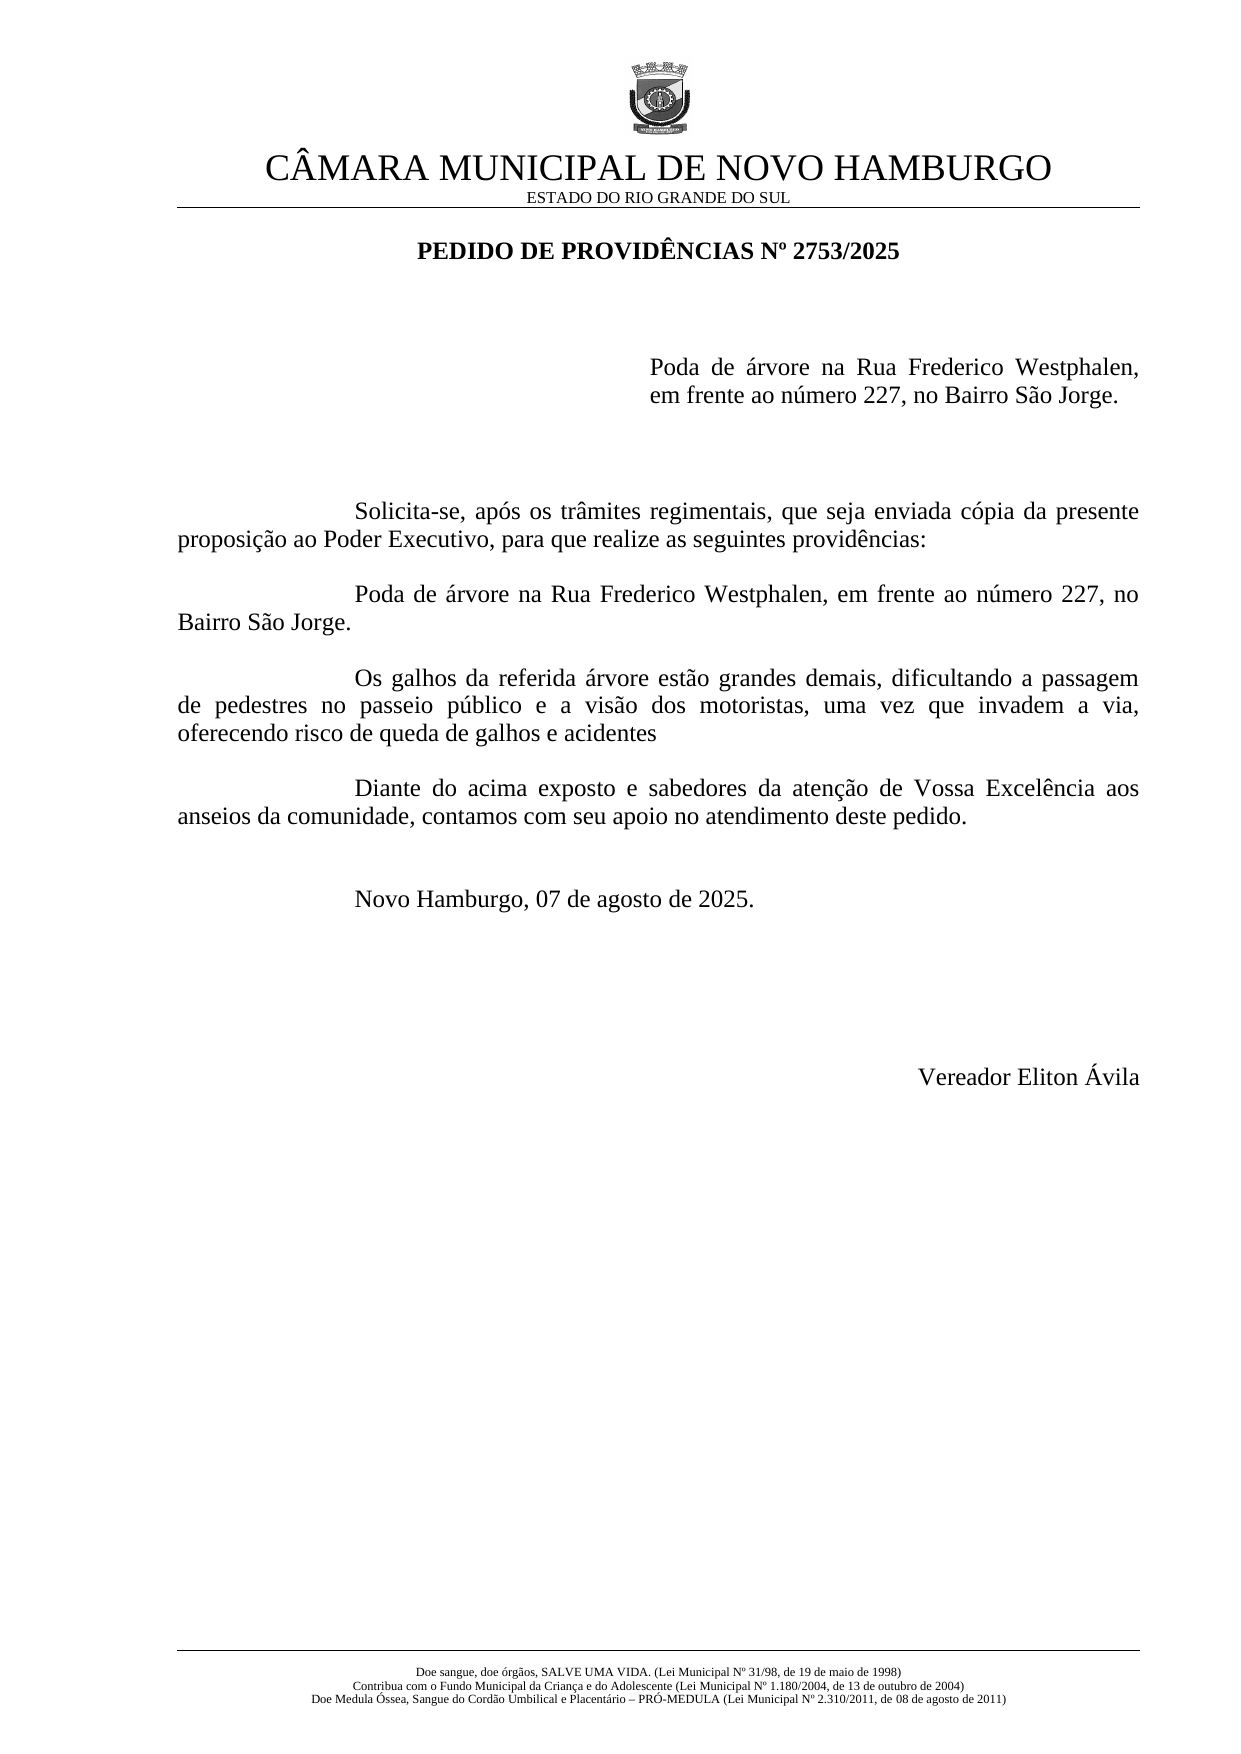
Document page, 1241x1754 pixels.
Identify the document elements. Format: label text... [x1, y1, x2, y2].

text Diante do acima exposto e sabedores da atenção de Vossa Excelência aos anseios da comunidade, contamos com seu apoio no atendimento deste pedido. [177, 774, 1140, 830]
text Solicita-se, após os trâmites regimentais, que seja enviada cópia da presente proposição ao Poder Executivo, para que realize as seguintes providências: [177, 497, 1140, 553]
text Poda de árvore na Rua Frederico Westphalen, em frente ao número 227, no Bairro São Jorge. [649, 353, 1140, 409]
text Poda de árvore na Rua Frederico Westphalen, em frente ao número 227, no Bairro São Jorge. [177, 581, 1140, 636]
text Novo Hamburgo, 07 de agosto de 2025. [177, 885, 1140, 913]
text Vereador Eliton Ávila [177, 1063, 1140, 1091]
text PEDIDO DE PROVIDÊNCIAS Nº 2753/2025 [177, 237, 1140, 265]
text Os galhos da referida árvore estão grandes demais, dificultando a passagem de pedestres no passeio público e a visão dos motoristas, uma vez que invadem a via, oferecendo risco de queda de galhos e acidentes [177, 664, 1140, 747]
